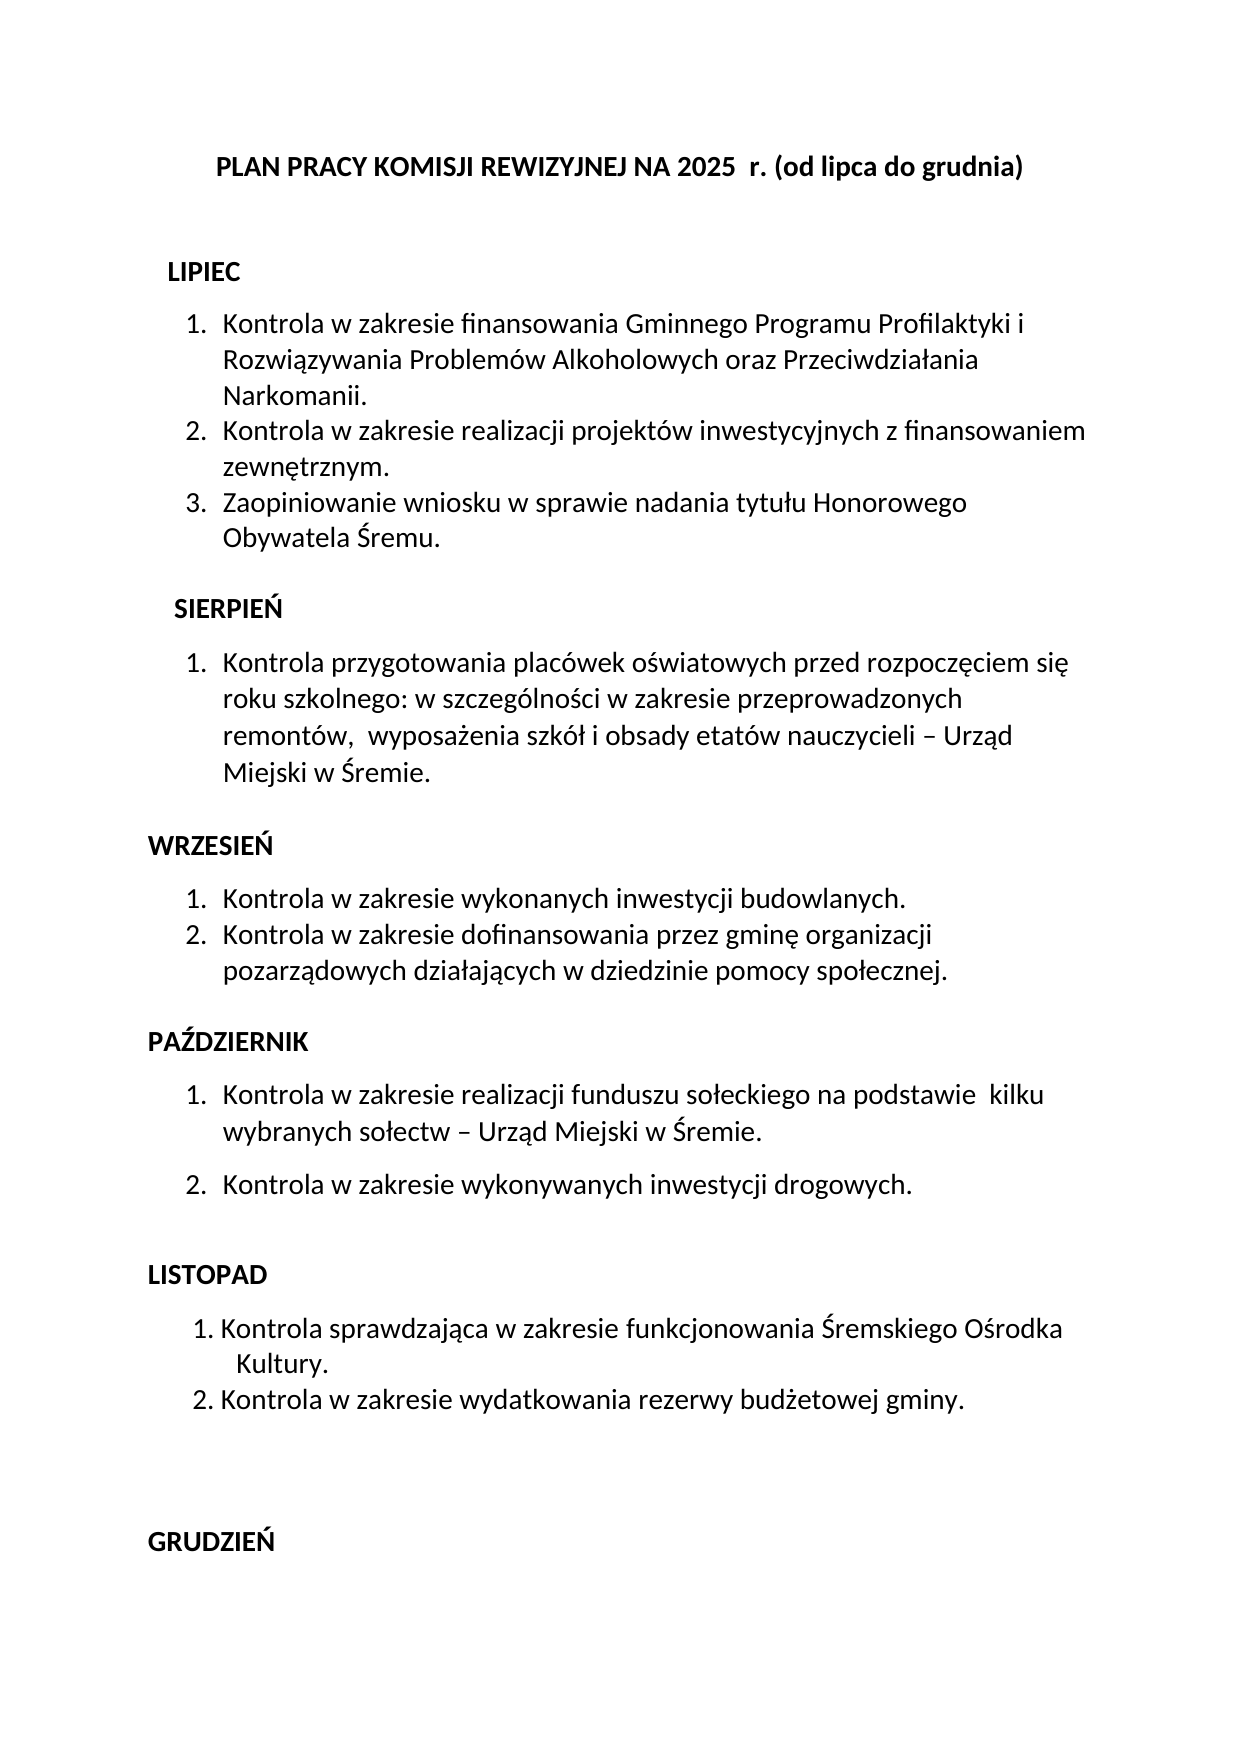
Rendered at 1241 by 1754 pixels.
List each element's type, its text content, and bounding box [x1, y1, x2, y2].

list Kontrola przygotowania placówek oświatowych przed rozpoczęciem się roku szkolnego: w szczególności w zakresie przeprowadzonych remontów, wyposażenia szkół i obsady etatów nauczycieli – Urząd Miejski w Śremie. [185, 644, 1093, 789]
text LISTOPAD [148, 1256, 1093, 1292]
list Kontrola w zakresie wykonanych inwestycji budowlanych. [185, 881, 1093, 916]
text 1. Kontrola sprawdzająca w zakresie funkcjonowania Śremskiego Ośrodka Kultury. [192, 1310, 1093, 1381]
text PLAN PRACY KOMISJI REWIZYJNEJ NA 2025 r. (od lipca do grudnia) [148, 148, 1093, 183]
text SIERPIEŃ [148, 591, 1093, 626]
text LIPIEC [148, 253, 1093, 289]
list Kontrola w zakresie realizacji projektów inwestycyjnych z finansowaniem zewnętrznym. [185, 412, 1093, 484]
text PAŹDZIERNIK [148, 1023, 1093, 1059]
text WRZESIEŃ [148, 827, 1093, 863]
list Kontrola w zakresie finansowania Gminnego Programu Profilaktyki i Rozwiązywania Problemów Alkoholowych oraz Przeciwdziałania Narkomanii. [185, 306, 1093, 412]
text 2. Kontrola w zakresie wydatkowania rezerwy budżetowej gminy. [192, 1381, 1093, 1417]
list Kontrola w zakresie dofinansowania przez gminę organizacji pozarządowych działających w dziedzinie pomocy społecznej. [185, 916, 1093, 987]
text GRUDZIEŃ [148, 1523, 1093, 1559]
list Zaopiniowanie wniosku w sprawie nadania tytułu Honorowego Obywatela Śremu. [185, 484, 1093, 555]
list Kontrola w zakresie wykonywanych inwestycji drogowych. [185, 1166, 1093, 1202]
list Kontrola w zakresie realizacji funduszu sołeckiego na podstawie kilku wybranych sołectw – Urząd Miejski w Śremie. [185, 1076, 1093, 1149]
